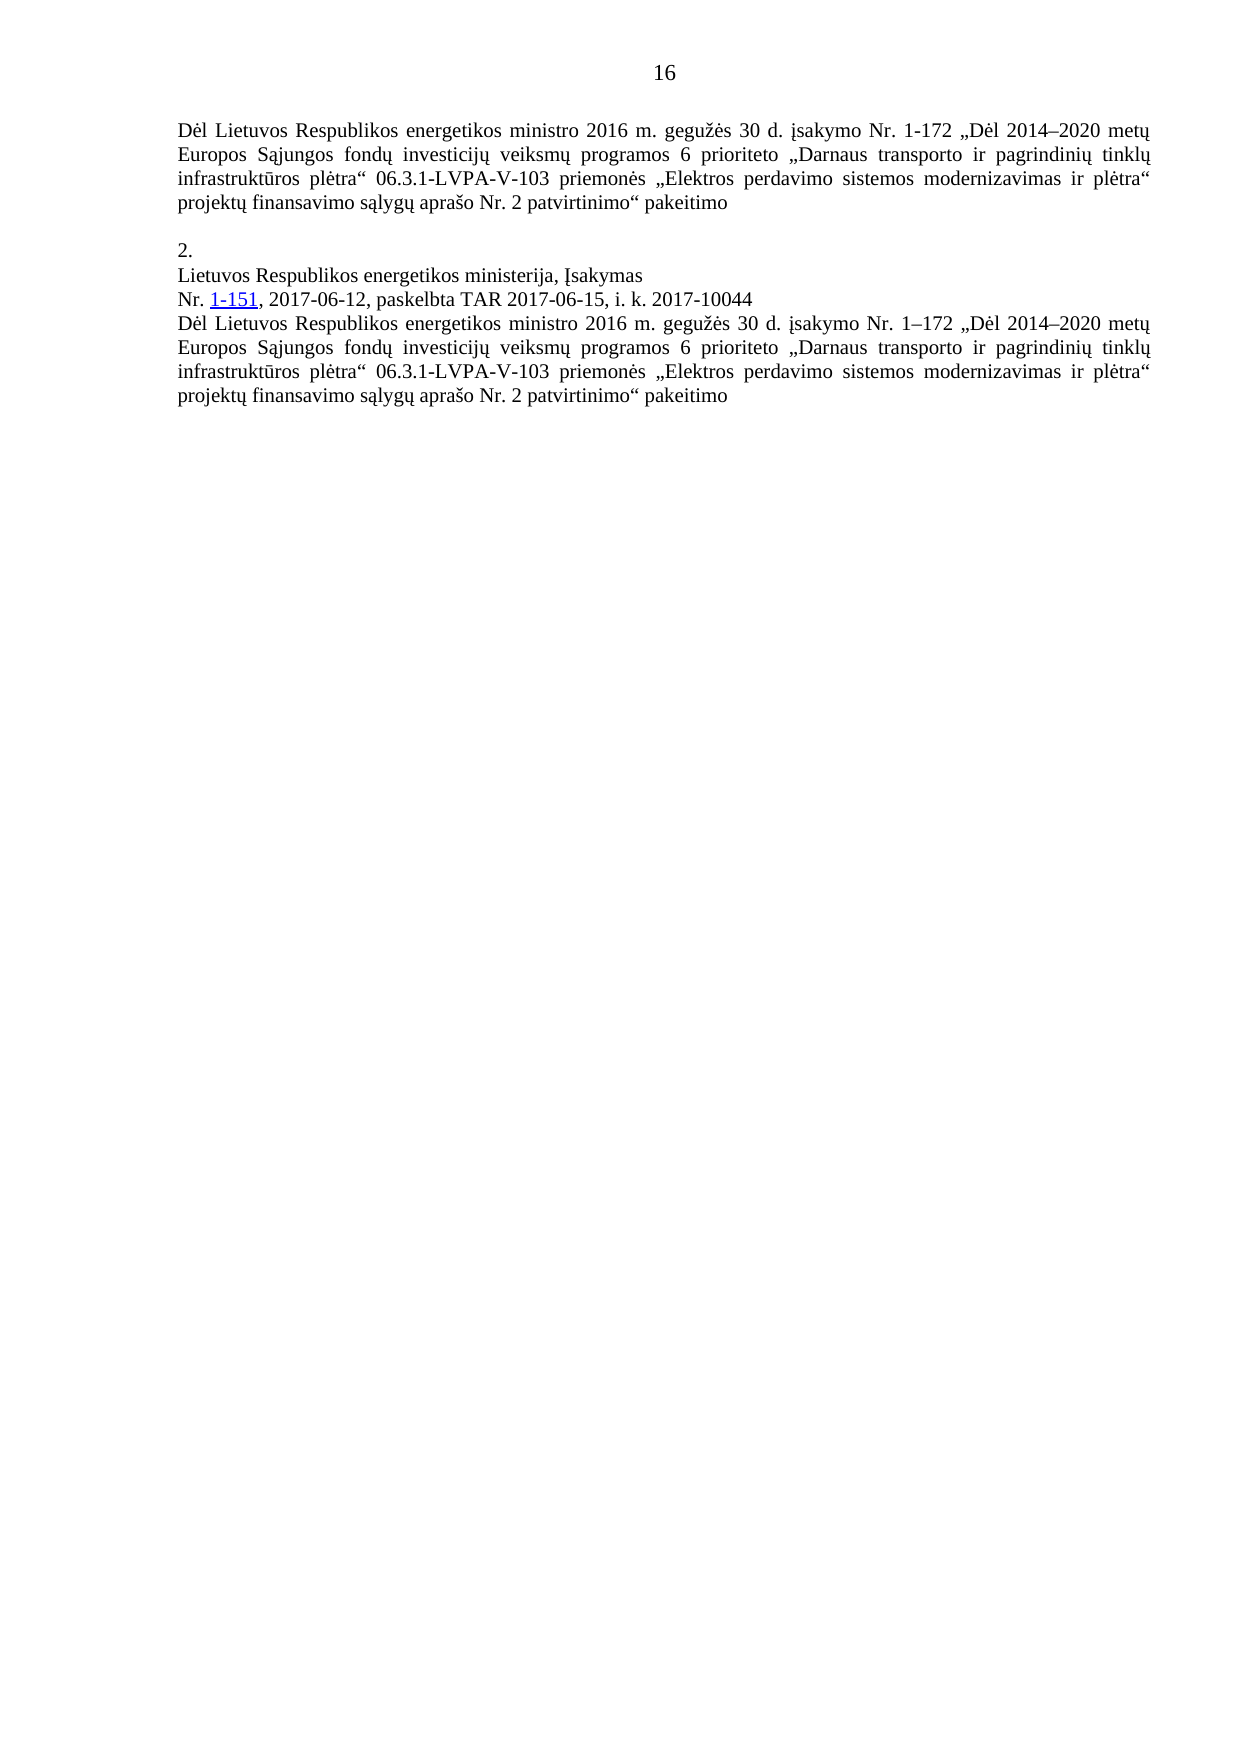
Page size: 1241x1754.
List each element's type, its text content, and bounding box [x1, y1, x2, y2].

text Nr. 1-151, 2017-06-12, paskelbta TAR 2017-06-15, i. k. 2017-10044 [177, 287, 1152, 311]
text Dėl Lietuvos Respublikos energetikos ministro 2016 m. gegužės 30 d. įsakymo Nr. 1-172 „Dėl 2014–2020 metų Europos Sąjungos fondų investicijų veiksmų programos 6 prioriteto „Darnaus transporto ir pagrindinių tinklų infrastruktūros plėtra“ 06.3.1-LVPA-V-103 priemonės „Elektros perdavimo sistemos modernizavimas ir plėtra“ projektų finansavimo sąlygų aprašo Nr. 2 patvirtinimo“ pakeitimo [177, 118, 1152, 214]
text Dėl Lietuvos Respublikos energetikos ministro 2016 m. gegužės 30 d. įsakymo Nr. 1–172 „Dėl 2014–2020 metų Europos Sąjungos fondų investicijų veiksmų programos 6 prioriteto „Darnaus transporto ir pagrindinių tinklų infrastruktūros plėtra“ 06.3.1-LVPA-V-103 priemonės „Elektros perdavimo sistemos modernizavimas ir plėtra“ projektų finansavimo sąlygų aprašo Nr. 2 patvirtinimo“ pakeitimo [177, 311, 1152, 407]
text Lietuvos Respublikos energetikos ministerija, Įsakymas [177, 262, 1152, 287]
text 2. [177, 238, 1152, 262]
